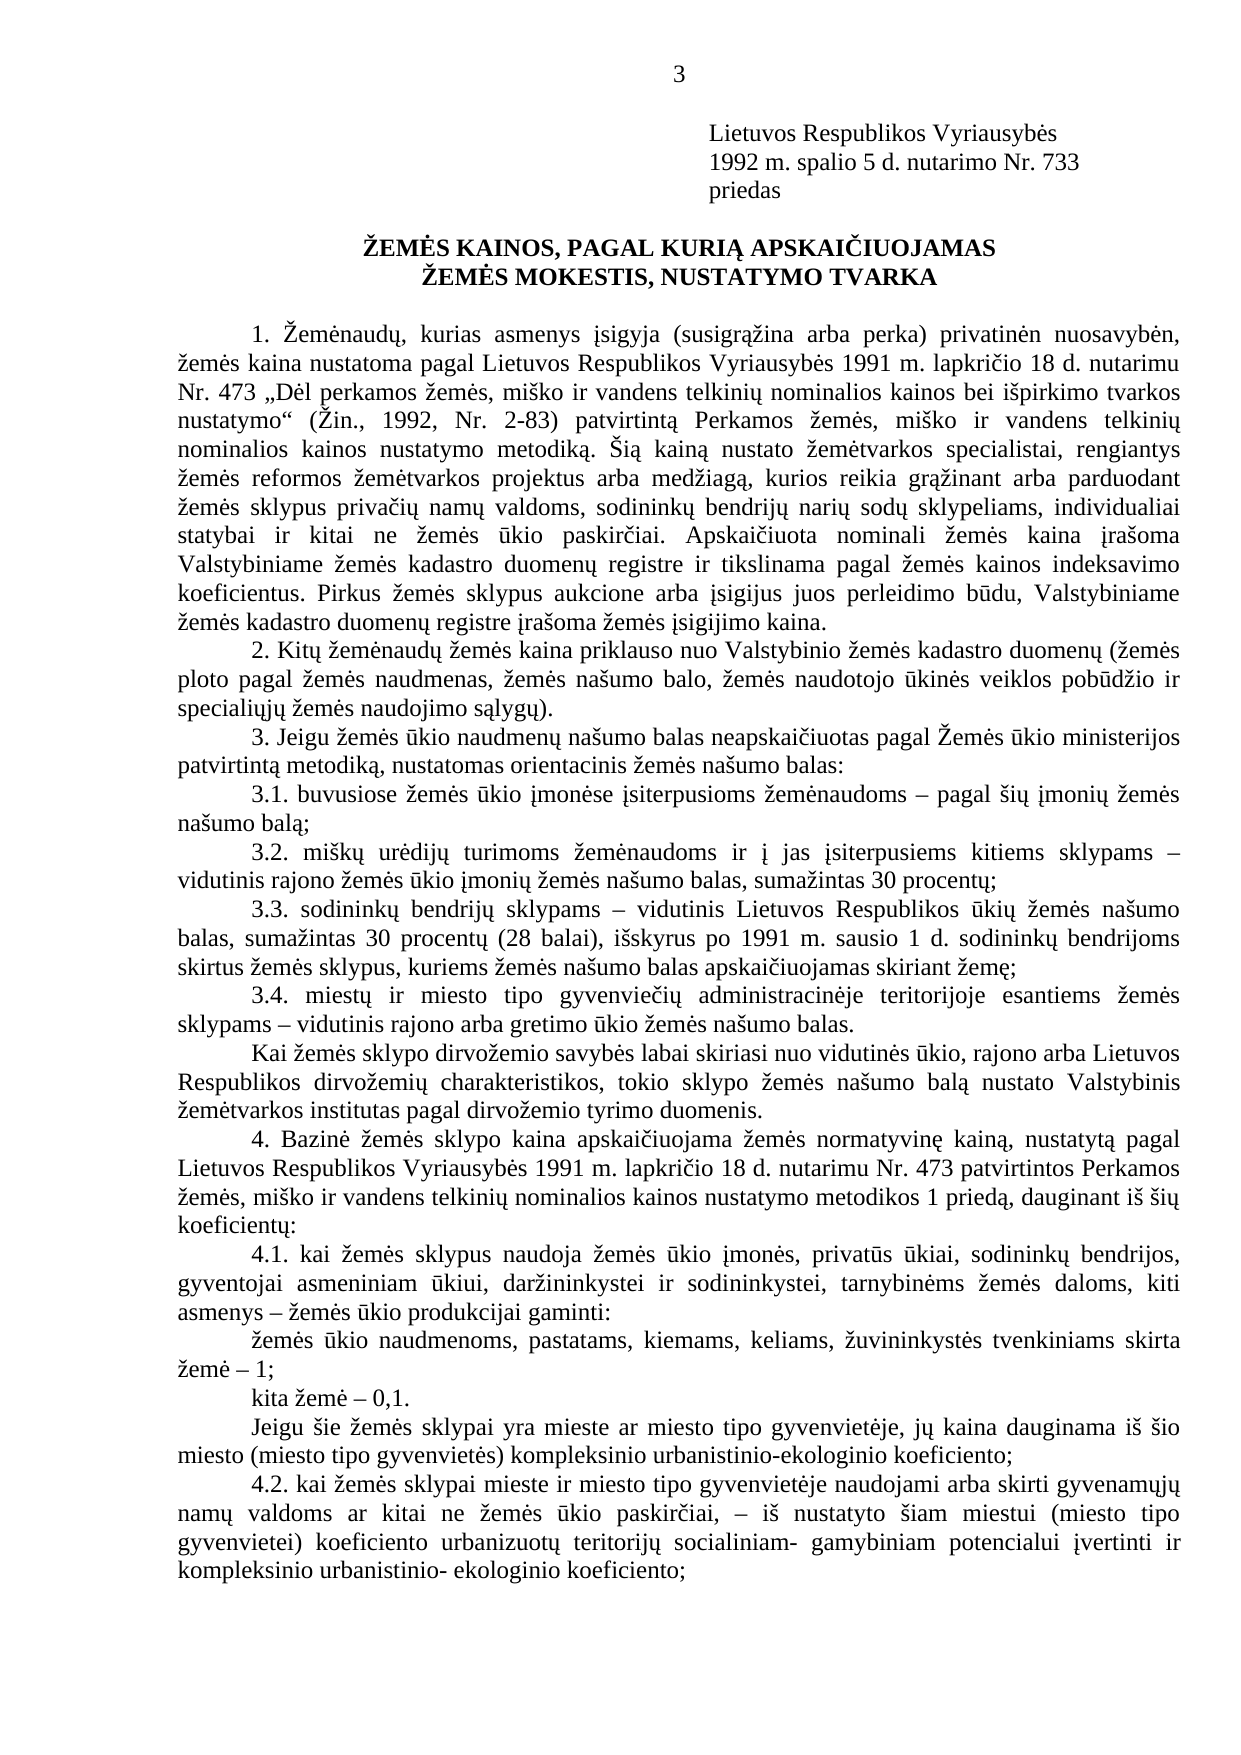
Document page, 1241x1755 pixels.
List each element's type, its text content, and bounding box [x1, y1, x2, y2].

text 1992 m. spalio 5 d. nutarimo Nr. 733 [177, 147, 1181, 176]
text 1. Žemėnaudų, kurias asmenys įsigyja (susigrąžina arba perka) privatinėn nuosavybėn, žemės kaina nustatoma pagal Lietuvos Respublikos Vyriausybės 1991 m. lapkričio 18 d. nutarimu Nr. 473 „Dėl perkamos žemės, miško ir vandens telkinių nominalios kainos bei išpirkimo tvarkos nustatymo“ (Žin., 1992, Nr. 2-83) patvirtintą Perkamos žemės, miško ir vandens telkinių nominalios kainos nustatymo metodiką. Šią kainą nustato žemėtvarkos specialistai, rengiantys žemės reformos žemėtvarkos projektus arba medžiagą, kurios reikia grąžinant arba parduodant žemės sklypus privačių namų valdoms, sodininkų bendrijų narių sodų sklypeliams, individualiai statybai ir kitai ne žemės ūkio paskirčiai. Apskaičiuota nominali žemės kaina įrašoma Valstybiniame žemės kadastro duomenų registre ir tikslinama pagal žemės kainos indeksavimo koeficientus. Pirkus žemės sklypus aukcione arba įsigijus juos perleidimo būdu, Valstybiniame žemės kadastro duomenų registre įrašoma žemės įsigijimo kaina. [177, 319, 1181, 636]
text Lietuvos Respublikos Vyriausybės [709, 118, 1181, 147]
text 3. Jeigu žemės ūkio naudmenų našumo balas neapskaičiuotas pagal Žemės ūkio ministerijos patvirtintą metodiką, nustatomas orientacinis žemės našumo balas: [177, 722, 1181, 779]
text 4.2. kai žemės sklypai mieste ir miesto tipo gyvenvietėje naudojami arba skirti gyvenamųjų namų valdoms ar kitai ne žemės ūkio paskirčiai, – iš nustatyto šiam miestui (miesto tipo gyvenvietei) koeficiento urbanizuotų teritorijų socialiniam- gamybiniam potencialui įvertinti ir kompleksinio urbanistinio- ekologinio koeficiento; [177, 1469, 1181, 1584]
text 3.2. miškų urėdijų turimoms žemėnaudoms ir į jas įsiterpusiems kitiems sklypams – vidutinis rajono žemės ūkio įmonių žemės našumo balas, sumažintas 30 procentų; [177, 837, 1181, 894]
text 4.1. kai žemės sklypus naudoja žemės ūkio įmonės, privatūs ūkiai, sodininkų bendrijos, gyventojai asmeniniam ūkiui, daržininkystei ir sodininkystei, tarnybinėms žemės daloms, kiti asmenys – žemės ūkio produkcijai gaminti: [177, 1239, 1181, 1326]
text Žemės kainos, pagal kurią apskaičiuojamas [177, 233, 1181, 262]
text žemės ūkio naudmenoms, pastatams, kiemams, keliams, žuvininkystės tvenkiniams skirta žemė – 1; [177, 1326, 1181, 1383]
text priedas [177, 176, 1181, 204]
text Jeigu šie žemės sklypai yra mieste ar miesto tipo gyvenvietėje, jų kaina dauginama iš šio miesto (miesto tipo gyvenvietės) kompleksinio urbanistinio-ekologinio koeficiento; [177, 1412, 1181, 1469]
text 4. Bazinė žemės sklypo kaina apskaičiuojama žemės normatyvinę kainą, nustatytą pagal Lietuvos Respublikos Vyriausybės 1991 m. lapkričio 18 d. nutarimu Nr. 473 patvirtintos Perkamos žemės, miško ir vandens telkinių nominalios kainos nustatymo metodikos 1 priedą, dauginant iš šių koeficientų: [177, 1124, 1181, 1239]
text kita žemė – 0,1. [177, 1383, 1181, 1412]
text žemės mokestis, nustatymo tvarka [177, 262, 1181, 291]
text 3.4. miestų ir miesto tipo gyvenviečių administracinėje teritorijoje esantiems žemės sklypams – vidutinis rajono arba gretimo ūkio žemės našumo balas. [177, 981, 1181, 1038]
text 2. Kitų žemėnaudų žemės kaina priklauso nuo Valstybinio žemės kadastro duomenų (žemės ploto pagal žemės naudmenas, žemės našumo balo, žemės naudotojo ūkinės veiklos pobūdžio ir specialiųjų žemės naudojimo sąlygų). [177, 636, 1181, 722]
text 3.1. buvusiose žemės ūkio įmonėse įsiterpusioms žemėnaudoms – pagal šių įmonių žemės našumo balą; [177, 779, 1181, 837]
text Kai žemės sklypo dirvožemio savybės labai skiriasi nuo vidutinės ūkio, rajono arba Lietuvos Respublikos dirvožemių charakteristikos, tokio sklypo žemės našumo balą nustato Valstybinis žemėtvarkos institutas pagal dirvožemio tyrimo duomenis. [177, 1038, 1181, 1124]
text 3.3. sodininkų bendrijų sklypams – vidutinis Lietuvos Respublikos ūkių žemės našumo balas, sumažintas 30 procentų (28 balai), išskyrus po 1991 m. sausio 1 d. sodininkų bendrijoms skirtus žemės sklypus, kuriems žemės našumo balas apskaičiuojamas skiriant žemę; [177, 894, 1181, 981]
